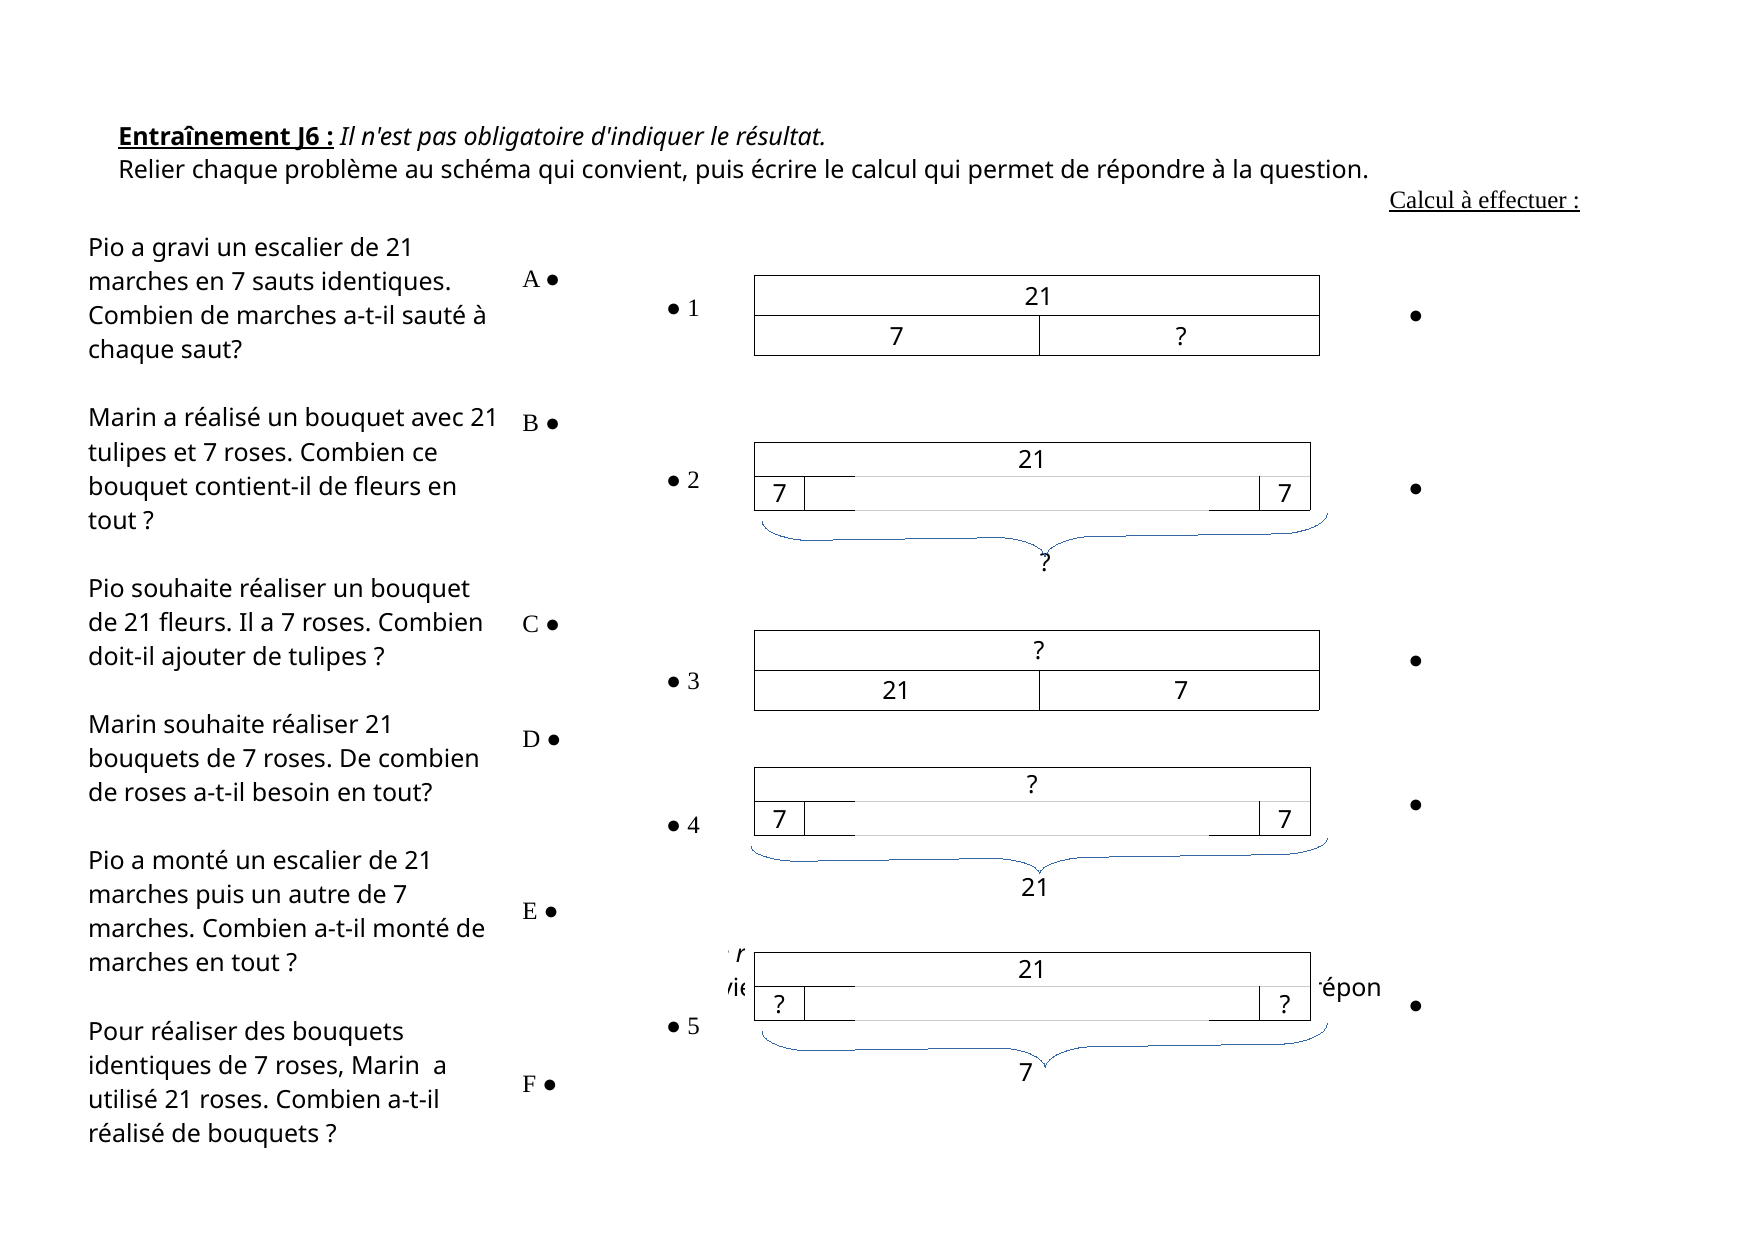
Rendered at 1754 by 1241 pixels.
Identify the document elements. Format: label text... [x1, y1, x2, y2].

table_cell [805, 987, 855, 1020]
text Relier chaque problème au schéma qui convient, puis écrire le calcul qui permet de répondre à la question. [79, 221, 513, 1158]
table_cell [1209, 477, 1259, 510]
table_cell [855, 987, 906, 1020]
table_cell [906, 802, 957, 835]
text A ● [522, 264, 719, 293]
table_cell [1007, 477, 1057, 510]
table_cell ? [1260, 987, 1310, 1020]
text C ● [522, 609, 719, 638]
table_cell [958, 987, 1007, 1020]
table_cell 7 [755, 802, 804, 835]
table_cell 7 [1040, 671, 1319, 709]
text ? [754, 511, 1310, 612]
table_cell ? [755, 987, 804, 1020]
table_cell [805, 477, 855, 510]
table_header 21 [755, 276, 1319, 315]
table_cell 21 [755, 671, 1039, 709]
text ● 4 [522, 810, 719, 839]
table_cell [1057, 477, 1108, 510]
table_cell [1209, 987, 1259, 1020]
text Pio souhaite réaliser un bouquet de 21 fleurs. Il a 7 roses. Combien doit-il ajouter de tulipes ? [88, 570, 504, 673]
table_header ? [755, 631, 1319, 669]
table_cell [1108, 802, 1158, 835]
table_cell [906, 987, 957, 1020]
text ● 2 [522, 465, 719, 494]
table_cell ? [1040, 316, 1319, 355]
text Pour réaliser des bouquets identiques de 7 roses, Marin a utilisé 21 roses. Combien a-t-il réalisé de bouquets ? [88, 1013, 504, 1149]
table_cell [1007, 802, 1057, 835]
table_cell [855, 802, 906, 835]
table_cell [1158, 477, 1209, 510]
table_cell [1158, 802, 1209, 835]
text Entraînement J6 : Il n'est pas obligatoire d'indiquer le résultat. [118, 118, 1636, 152]
table_cell [1108, 477, 1158, 510]
table_header ? [755, 768, 1310, 801]
table_cell [1209, 802, 1259, 835]
table_cell [1007, 987, 1057, 1020]
table_cell 7 [1260, 802, 1310, 835]
table_cell [906, 477, 957, 510]
table_cell [855, 477, 906, 510]
table_cell [1108, 987, 1158, 1020]
text 7 [754, 1021, 1310, 1089]
table_cell [958, 477, 1007, 510]
table_cell 7 [755, 477, 804, 510]
text ● [1389, 300, 1666, 329]
text ● [1389, 789, 1666, 818]
text Entraînement J7 : Il n'est pas obligatoire d'indiquer le résultat. [1319, 936, 1380, 970]
text Pio a gravi un escalier de 21 marches en 7 sauts identiques. Combien de marches a-t-il sauté à chaque saut? [88, 230, 504, 366]
table_header 21 [755, 443, 1310, 476]
table_header 21 [755, 953, 1310, 986]
text B ● [522, 408, 719, 436]
text ● [1389, 473, 1666, 501]
text ● [1389, 990, 1666, 1019]
text ● 5 [522, 1011, 719, 1040]
table_cell [805, 802, 855, 835]
text ● 1 [522, 293, 719, 321]
text D ● [522, 724, 719, 753]
table_cell [1057, 987, 1108, 1020]
text E ● [522, 896, 719, 925]
table_cell 7 [755, 316, 1039, 355]
text F ● [522, 1069, 719, 1098]
text Marin souhaite réaliser 21 bouquets de 7 roses. De combien de roses a-t-il besoin en tout? [88, 707, 504, 809]
table_cell [1158, 987, 1209, 1020]
text Calcul à effectuer : [1389, 185, 1666, 214]
table_cell 7 [1260, 477, 1310, 510]
text 21 [754, 836, 1310, 904]
text ● 3 [522, 666, 719, 695]
text Pio a monté un escalier de 21 marches puis un autre de 7 marches. Combien a-t-il monté de marches en tout ? [88, 843, 504, 979]
text Relier chaque problème au schéma qui convient, puis écrire le calcul qui permet de répondre à la question. [118, 152, 1675, 1056]
text ● [1389, 645, 1666, 674]
table_cell [958, 802, 1007, 835]
table_cell [1057, 802, 1108, 835]
text Marin a réalisé un bouquet avec 21 tulipes et 7 roses. Combien ce bouquet contient-il de fleurs en tout ? [88, 400, 504, 536]
